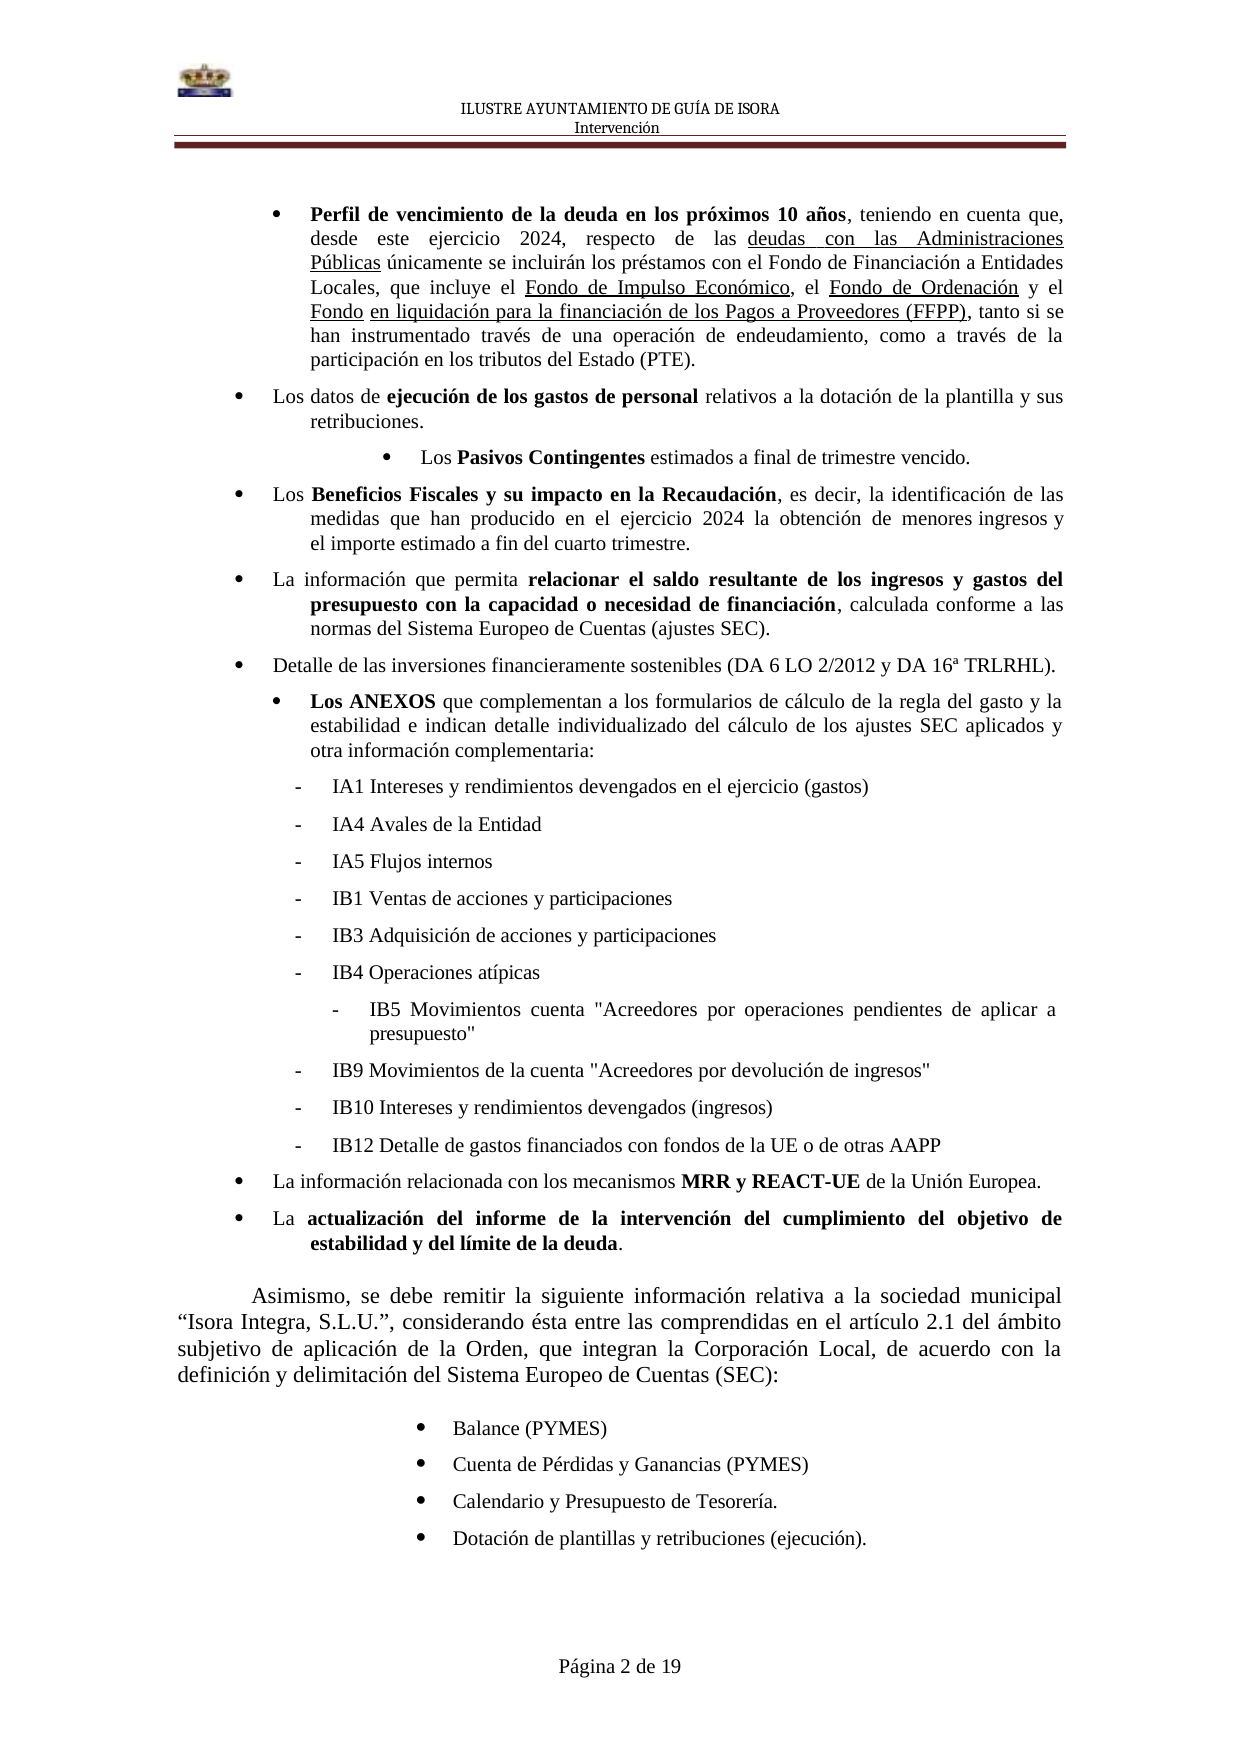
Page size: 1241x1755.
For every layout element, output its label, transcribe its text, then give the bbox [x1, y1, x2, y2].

list IA4 Avales de la Entidad [294, 812, 1078, 836]
list IA5 Flujos internos [294, 849, 1078, 873]
list IB12 Detalle de gastos financiados con fondos de la UE o de otras AAPP [294, 1132, 1078, 1157]
list Los datos de ejecución de los gastos de personal relativos a la dotación de la plantilla y sus retribuciones. [235, 384, 1064, 433]
list Los ANEXOS que complementan a los formularios de cálculo de la regla del gasto y la estabilidad e indican detalle individualizado del cálculo de los ajustes SEC aplicados y otra información complementaria: [273, 689, 1063, 762]
list La información relacionada con los mecanismos MRR y REACT-UE de la Unión Europea. [235, 1169, 1064, 1193]
list IB9 Movimientos de la cuenta "Acreedores por devolución de ingresos" [294, 1058, 1078, 1082]
list IB5 Movimientos cuenta "Acreedores por operaciones pendientes de aplicar a presupuesto" [332, 997, 1063, 1045]
list Los Beneficios Fiscales y su impacto en la Recaudación, es decir, la identificación de las medidas que han producido en el ejercicio 2024 la obtención de menores ingresos y el importe estimado a fin del cuarto trimestre. [235, 482, 1064, 554]
list Perfil de vencimiento de la deuda en los próximos 10 años, teniendo en cuenta que, desde este ejercicio 2024, respecto de las deudas con las Administraciones Públicas únicamente se incluirán los préstamos con el Fondo de Financiación a Entidades Locales, que incluye el Fondo de Impulso Económico, el Fondo de Ordenación y el Fondo en liquidación para la financiación de los Pagos a Proveedores (FFPP), tanto si se han instrumentado través de una operación de endeudamiento, como a través de la participación en los tributos del Estado (PTE). [273, 202, 1064, 371]
list Detalle de las inversiones financieramente sostenibles (DA 6 LO 2/2012 y DA 16ª TRLRHL). [235, 652, 1063, 677]
list IB4 Operaciones atípicas [294, 960, 1078, 984]
list Cuenta de Pérdidas y Ganancias (PYMES) [417, 1452, 1078, 1477]
list IA1 Intereses y rendimientos devengados en el ejercicio (gastos) [294, 774, 1078, 798]
text Asimismo, se debe remitir la siguiente información relativa a la sociedad municipal “Isora Integra, S.L.U.”, considerando ésta entre las comprendidas en el artículo 2.1 del ámbito subjetivo de aplicación de la Orden, que integran la Corporación Local, de acuerdo con la definición y delimitación del Sistema Europeo de Cuentas (SEC): [177, 1282, 1063, 1388]
list La actualización del informe de la intervención del cumplimiento del objetivo de estabilidad y del límite de la deuda. [235, 1206, 1063, 1254]
list IB3 Adquisición de acciones y participaciones [294, 923, 1078, 947]
list Los Pasivos Contingentes estimados a final de trimestre vencido. [383, 445, 1078, 469]
list La información que permita relacionar el saldo resultante de los ingresos y gastos del presupuesto con la capacidad o necesidad de financiación, calculada conforme a las normas del Sistema Europeo de Cuentas (ajustes SEC). [235, 567, 1064, 640]
list Balance (PYMES) [417, 1416, 1078, 1440]
list IB1 Ventas de acciones y participaciones [294, 886, 1078, 910]
list Dotación de plantillas y retribuciones (ejecución). [417, 1526, 1078, 1550]
list Calendario y Presupuesto de Tesorería. [417, 1489, 1078, 1513]
list IB10 Intereses y rendimientos devengados (ingresos) [294, 1095, 1078, 1119]
